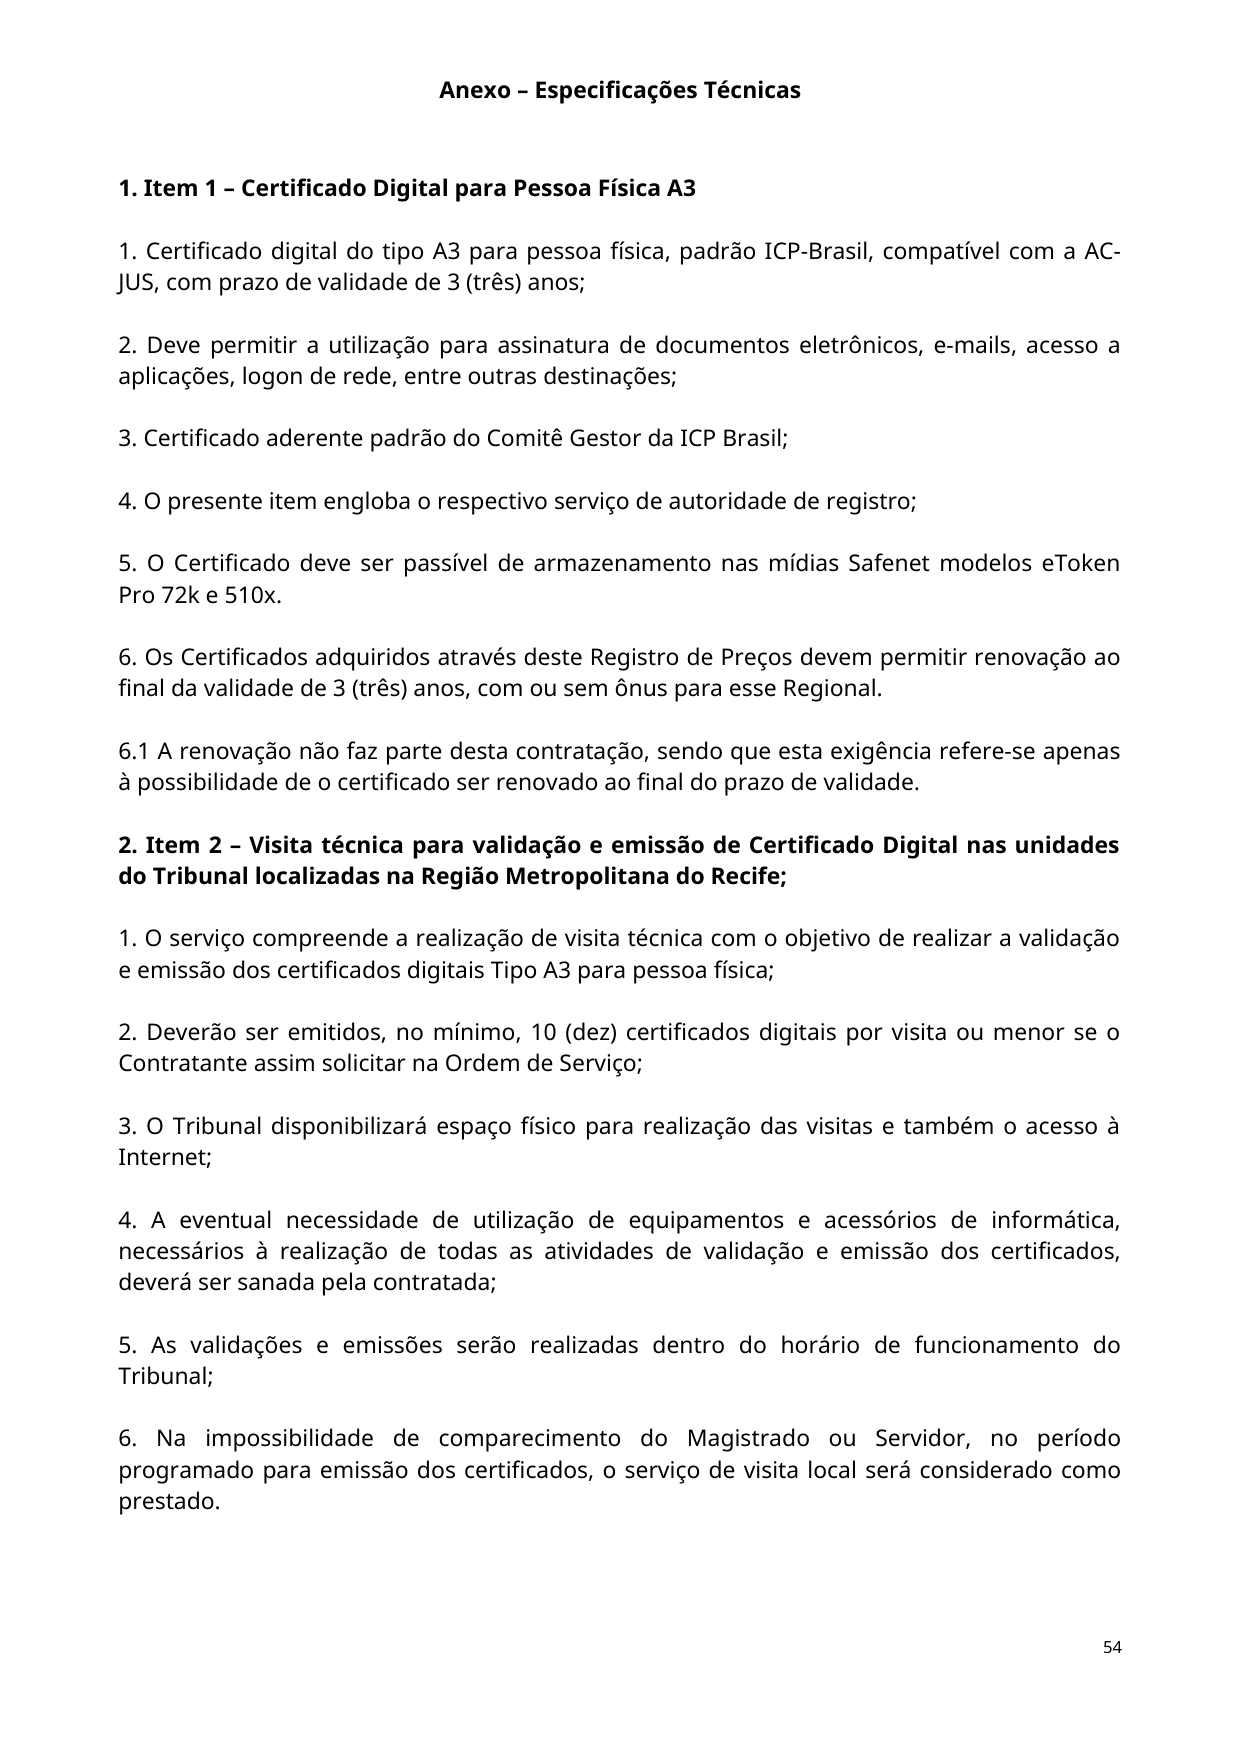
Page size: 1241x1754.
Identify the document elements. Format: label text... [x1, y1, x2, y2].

text Anexo – Especificações Técnicas [118, 74, 1122, 105]
text 2. Deve permitir a utilização para assinatura de documentos eletrônicos, e-mails, acesso a aplicações, logon de rede, entre outras destinações; [118, 328, 1122, 391]
text 5. O Certificado deve ser passível de armazenamento nas mídias Safenet modelos eToken Pro 72k e 510x. [118, 547, 1122, 610]
text 4. O presente item engloba o respectivo serviço de autoridade de registro; [118, 485, 1122, 516]
text 3. Certificado aderente padrão do Comitê Gestor da ICP Brasil; [118, 422, 1122, 453]
text 2. Deverão ser emitidos, no mínimo, 10 (dez) certificados digitais por visita ou menor se o Contratante assim solicitar na Ordem de Serviço; [118, 1016, 1122, 1078]
text 1. Item 1 – Certificado Digital para Pessoa Física A3 [118, 172, 1122, 203]
text 2. Item 2 – Visita técnica para validação e emissão de Certificado Digital nas unidades do Tribunal localizadas na Região Metropolitana do Recife; [118, 828, 1122, 891]
text 3. O Tribunal disponibilizará espaço físico para realização das visitas e também o acesso à Internet; [118, 1110, 1122, 1172]
text 5. As validações e emissões serão realizadas dentro do horário de funcionamento do Tribunal; [118, 1328, 1122, 1391]
text 4. A eventual necessidade de utilização de equipamentos e acessórios de informática, necessários à realização de todas as atividades de validação e emissão dos certificados, deverá ser sanada pela contratada; [118, 1203, 1122, 1297]
text 1. O serviço compreende a realização de visita técnica com o objetivo de realizar a validação e emissão dos certificados digitais Tipo A3 para pessoa física; [118, 922, 1122, 985]
text 6.1 A renovação não faz parte desta contratação, sendo que esta exigência refere-se apenas à possibilidade de o certificado ser renovado ao final do prazo de validade. [118, 735, 1122, 797]
text 6. Os Certificados adquiridos através deste Registro de Preços devem permitir renovação ao final da validade de 3 (três) anos, com ou sem ônus para esse Regional. [118, 641, 1122, 703]
text 6. Na impossibilidade de comparecimento do Magistrado ou Servidor, no período programado para emissão dos certificados, o serviço de visita local será considerado como prestado. [118, 1422, 1122, 1516]
text 1. Certificado digital do tipo A3 para pessoa física, padrão ICP-Brasil, compatível com a AC-JUS, com prazo de validade de 3 (três) anos; [118, 235, 1122, 297]
